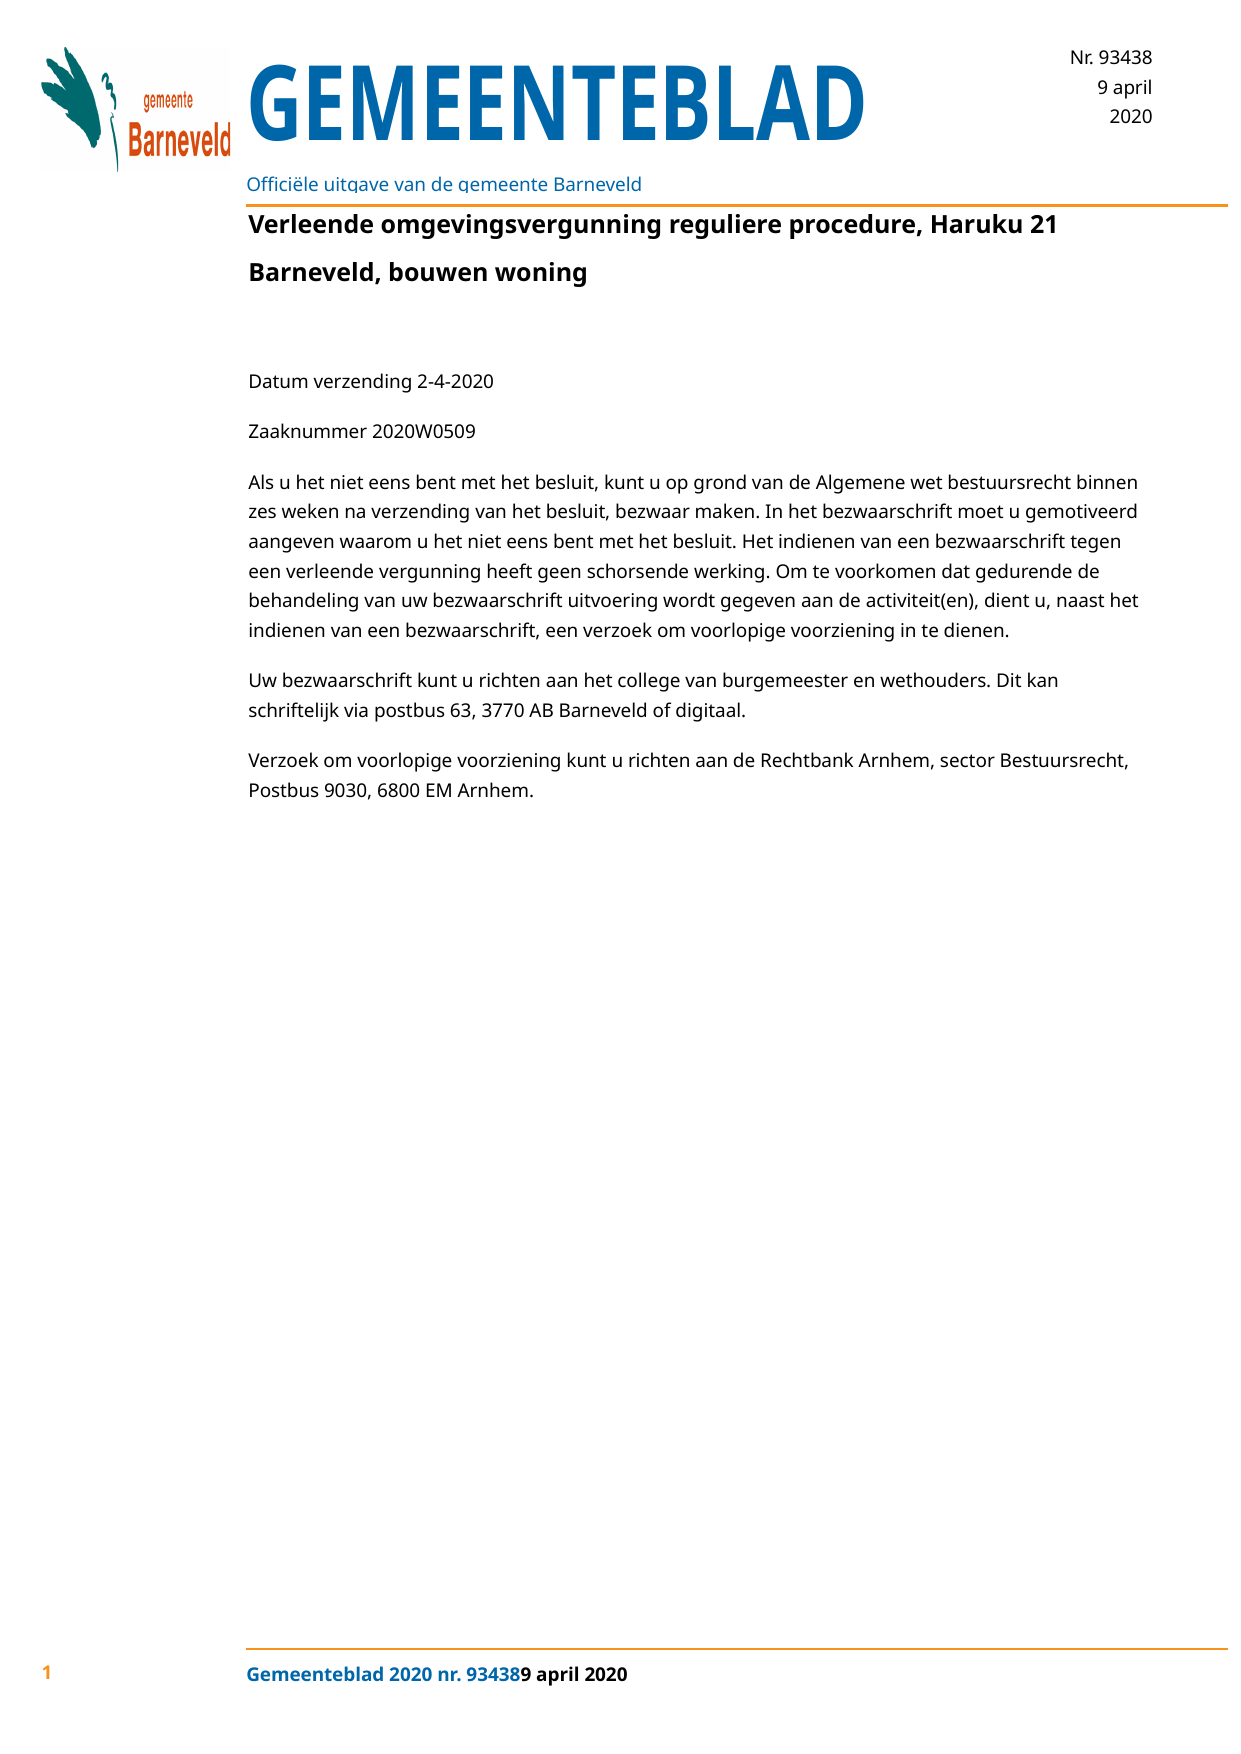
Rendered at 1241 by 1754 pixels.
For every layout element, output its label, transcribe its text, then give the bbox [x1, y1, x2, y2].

text Uw bezwaarschrift kunt u richten aan het college van burgemeester en wethouders. Dit kan schriftelijk via postbus 63, 3770 AB Barneveld of digitaal. [248, 667, 1152, 723]
text Verzoek om voorlopige voorziening kunt u richten aan de Rechtbank Arnhem, sector Bestuursrecht, Postbus 9030, 6800 EM Arnhem. [248, 747, 1152, 803]
text Zaaknummer 2020W0509 [248, 419, 1152, 444]
text Als u het niet eens bent met het besluit, kunt u op grond van de Algemene wet bestuursrecht binnen zes weken na verzending van het besluit, bezwaar maken. In het bezwaarschrift moet u gemotiveerd aangeven waarom u het niet eens bent met het besluit. Het indienen van een bezwaarschrift tegen een verleende vergunning heeft geen schorsende werking. Om te voorkomen dat gedurende de behandeling van uw bezwaarschrift uitvoering wordt gegeven aan de activiteit(en), dient u, naast het indienen van een bezwaarschrift, een verzoek om voorlopige voorziening in te dienen. [248, 469, 1152, 643]
text Datum verzending 2-4-2020 [248, 368, 1152, 394]
picture [41, 47, 231, 172]
text Verleende omgevingsvergunning reguliere procedure, Haruku 21 Barneveld, bouwen woning [248, 207, 1152, 288]
